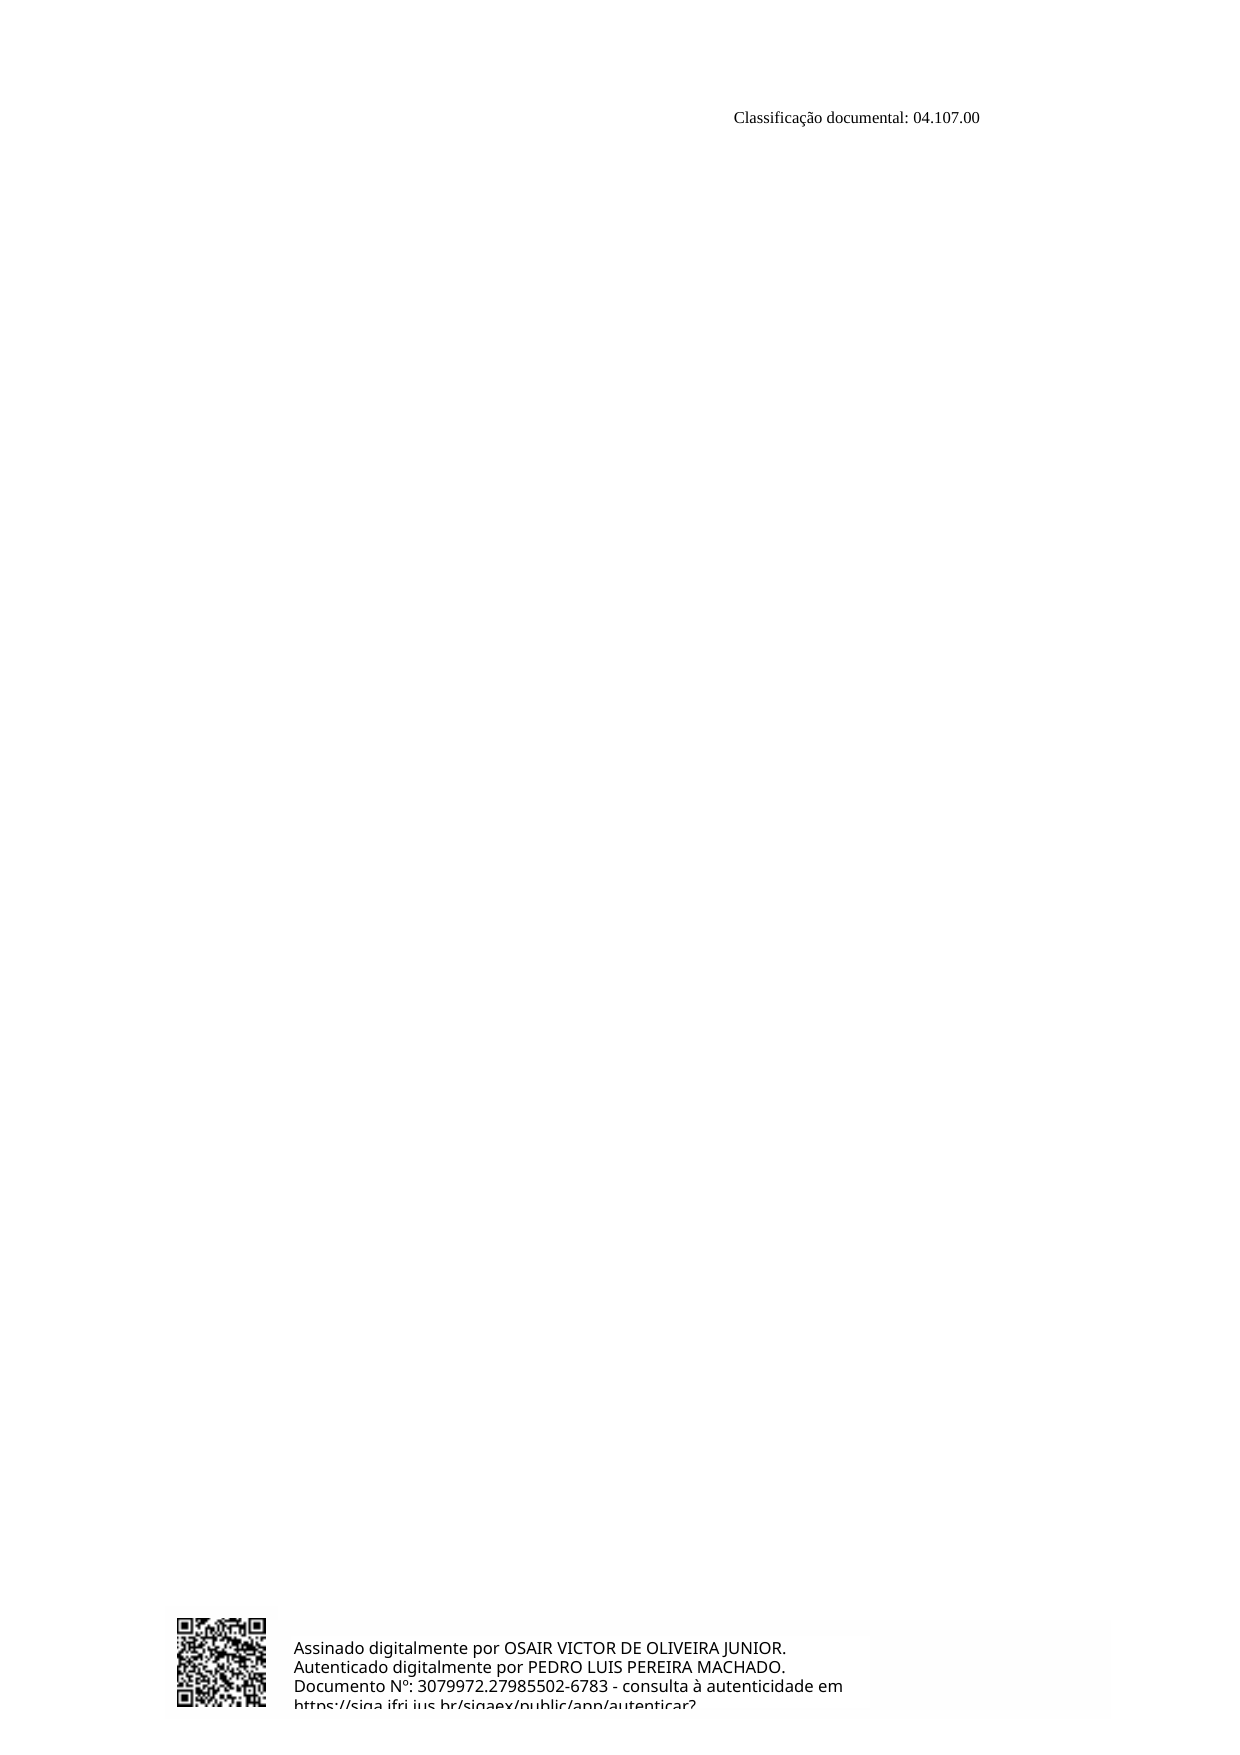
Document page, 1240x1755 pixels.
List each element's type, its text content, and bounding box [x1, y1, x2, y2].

text Classificação documental: 04.107.00 [733, 107, 1208, 127]
